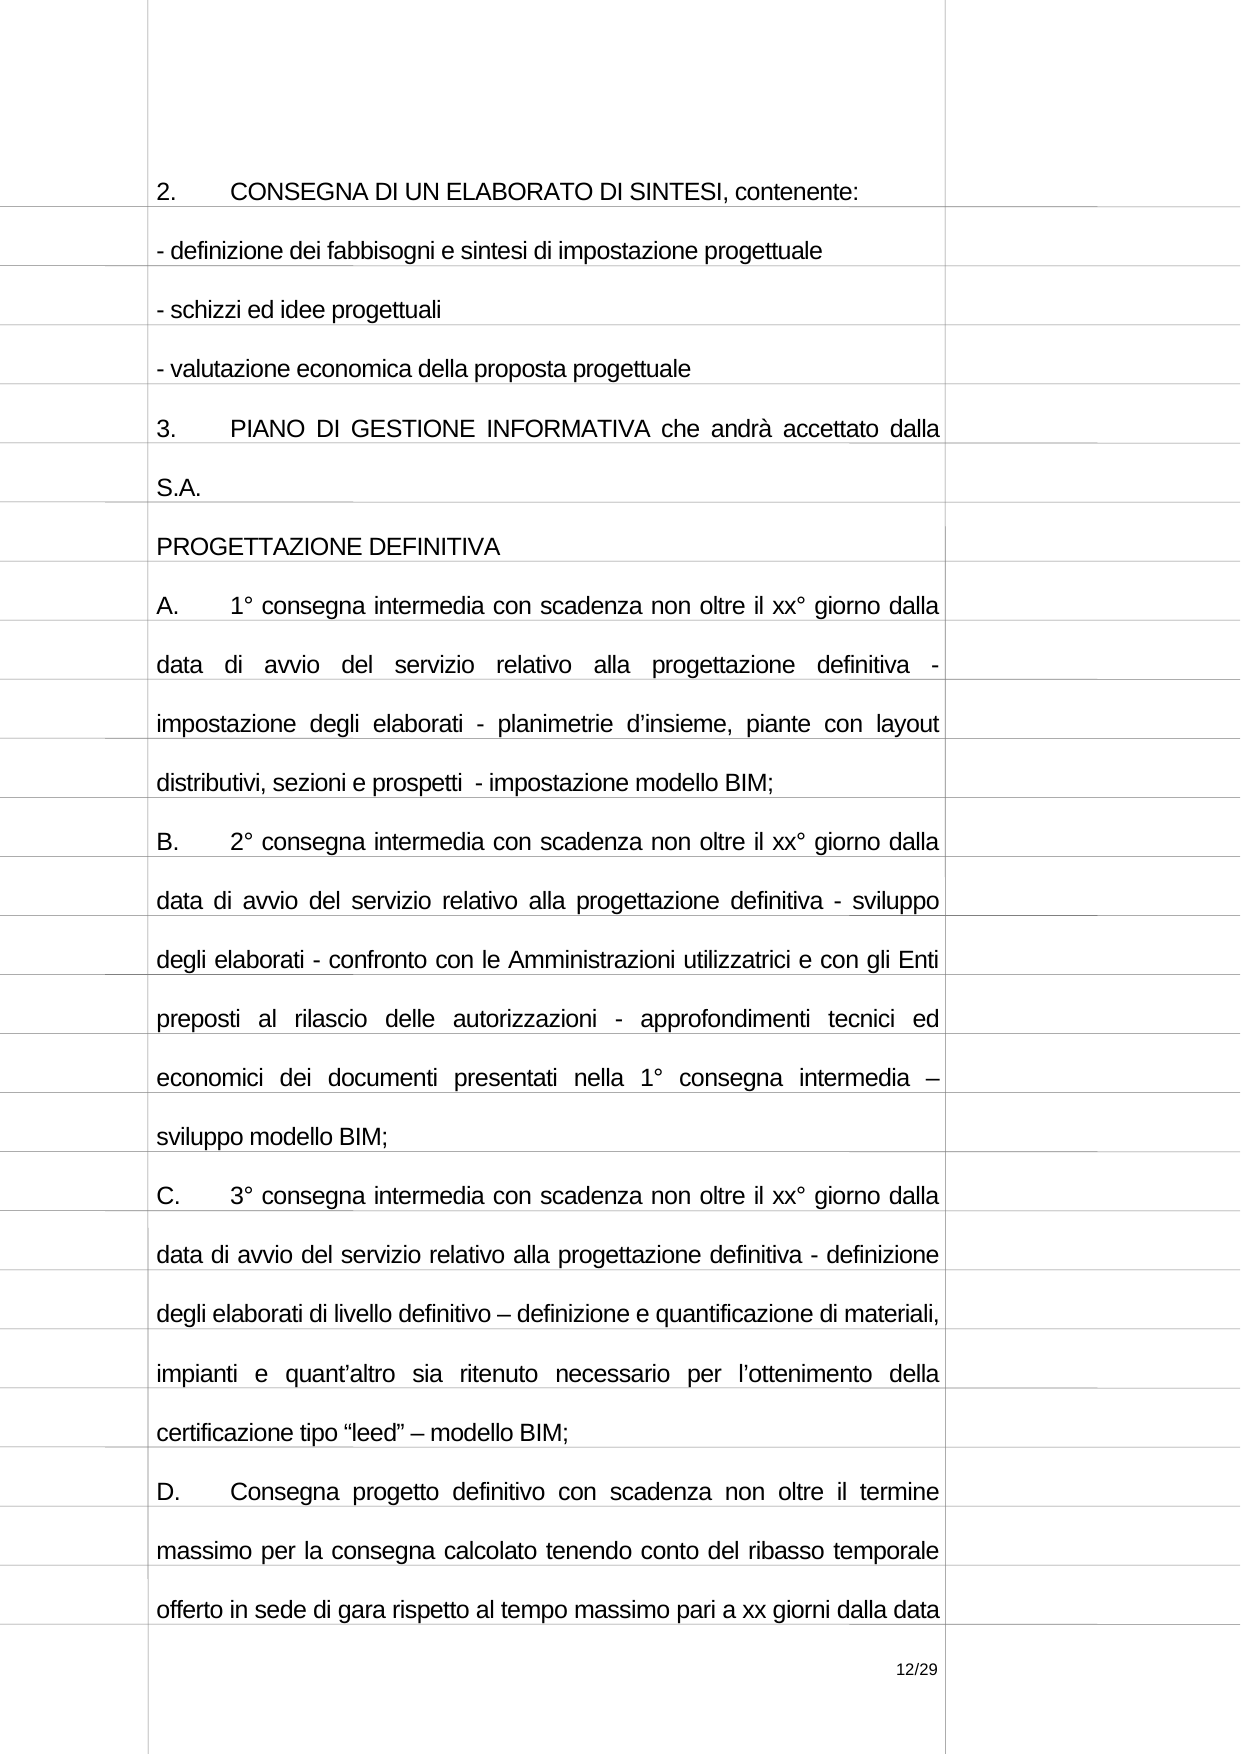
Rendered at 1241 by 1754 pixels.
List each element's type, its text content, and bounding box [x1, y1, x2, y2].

text distributivi, sezioni e prospetti - impostazione modello BIM; [156, 739, 941, 797]
text [156, 207, 941, 213]
text - definizione dei fabbisogni e sintesi di impostazione progettuale [156, 213, 941, 265]
text A. 1° consegna intermedia con scadenza non oltre il xx° giorno dalla [156, 567, 941, 619]
text degli elaborati - confronto con le Amministrazioni utilizzatrici e con gli Enti [156, 916, 941, 974]
text massimo per la consegna calcolato tenendo conto del ribasso temporale [156, 1507, 941, 1564]
text 3. PIANO DI GESTIONE INFORMATIVA che andrà accettato dalla [156, 390, 941, 442]
text [156, 267, 941, 272]
text economici dei documenti presentati nella 1° consegna intermedia – [156, 1034, 941, 1092]
text data di avvio del servizio relativo alla progettazione definitiva [156, 621, 941, 678]
text - valutazione economica della proposta progettuale [156, 331, 941, 383]
text [156, 326, 941, 331]
text - impostazione degli elaborati - planimetrie d’insieme, piante con layout [156, 680, 941, 738]
text preposti al rilascio delle autorizzazioni - approfondimenti tecnici ed [156, 975, 941, 1033]
text impianti e quant’altro sia ritenuto necessario per l’ottenimento della [156, 1330, 941, 1387]
text [156, 385, 941, 390]
text 2. CONSEGNA DI UN ELABORATO DI SINTESI, contenente: [156, 153, 941, 206]
text certificazione tipo “leed” – modello BIM; [156, 1389, 941, 1446]
text C. 3° consegna intermedia con scadenza non oltre il xx° giorno dalla [156, 1158, 941, 1210]
text [156, 503, 941, 508]
text data di avvio del servizio relativo alla progettazione definitiva - sviluppo [156, 857, 941, 915]
text - schizzi ed idee progettuali [156, 272, 941, 324]
text [156, 562, 941, 567]
text offerto in sede di gara rispetto al tempo massimo pari a xx giorni dalla data [156, 1566, 941, 1623]
text PROGETTAZIONE DEFINITIVA [156, 508, 941, 560]
text B. 2° consegna intermedia con scadenza non oltre il xx° giorno dalla [156, 803, 941, 856]
text D. Consegna progetto definitivo con scadenza non oltre il termine [156, 1453, 941, 1505]
text degli elaborati di livello definitivo – definizione e quantificazione di materiali, [156, 1271, 941, 1328]
text S.A. [156, 444, 941, 501]
text sviluppo modello BIM; [156, 1093, 941, 1151]
text data di avvio del servizio relativo alla progettazione definitiva - definizione [156, 1212, 941, 1269]
